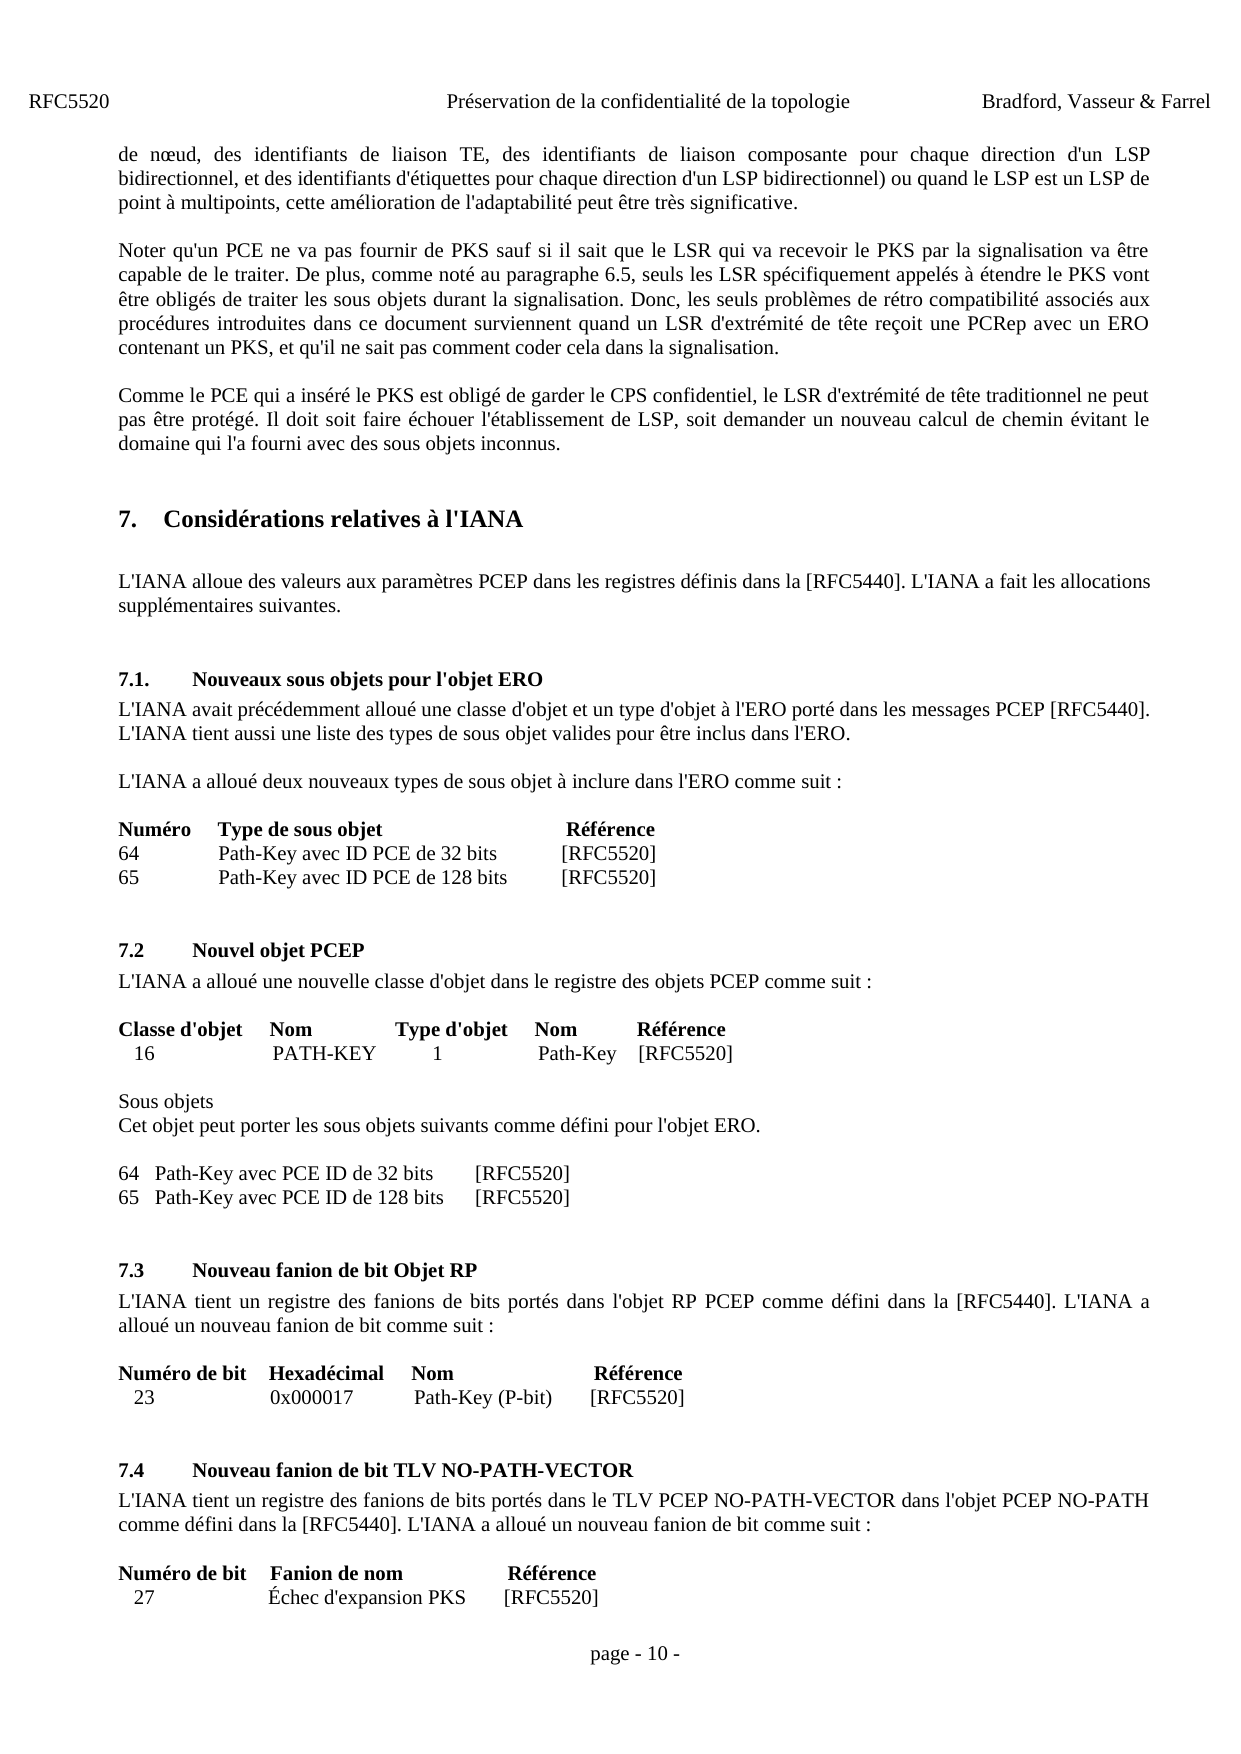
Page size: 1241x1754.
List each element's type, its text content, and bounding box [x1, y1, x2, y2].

text Numéro Type de sous objet Référence [118, 817, 1152, 841]
subtitle 7.1. Nouveaux sous objets pour l'objet ERO [118, 666, 1152, 691]
text Comme le PCE qui a inséré le PKS est obligé de garder le CPS confidentiel, le LSR d'extrémité de tête traditionnel ne peut pas être protégé. Il doit soit faire échouer l'établissement de LSP, soit demander un nouveau calcul de chemin évitant le domaine qui l'a fourni avec des sous objets inconnus. [118, 383, 1152, 455]
text Sous objets [118, 1089, 1152, 1113]
text L'IANA avait précédemment alloué une classe d'objet et un type d'objet à l'ERO porté dans les messages PCEP [RFC5440]. L'IANA tient aussi une liste des types de sous objet valides pour être inclus dans l'ERO. [118, 697, 1152, 745]
subtitle 7. Considérations relatives à l'IANA [118, 504, 1152, 533]
text 16 PATH-KEY 1 Path-Key [RFC5520] [118, 1041, 1152, 1065]
text de nœud, des identifiants de liaison TE, des identifiants de liaison composante pour chaque direction d'un LSP bidirectionnel, et des identifiants d'étiquettes pour chaque direction d'un LSP bidirectionnel) ou quand le LSP est un LSP de point à multipoints, cette amélioration de l'adaptabilité peut être très significative. [118, 142, 1152, 214]
text L'IANA tient un registre des fanions de bits portés dans le TLV PCEP NO-PATH-VECTOR dans l'objet PCEP NO-PATH comme défini dans la [RFC5440]. L'IANA a alloué un nouveau fanion de bit comme suit : [118, 1488, 1152, 1536]
text 23 0x000017 Path-Key (P-bit) [RFC5520] [118, 1385, 1152, 1409]
text Classe d'objet Nom Type d'objet Nom Référence [118, 1017, 1152, 1041]
text Cet objet peut porter les sous objets suivants comme défini pour l'objet ERO. [118, 1113, 1152, 1137]
text L'IANA alloue des valeurs aux paramètres PCEP dans les registres définis dans la [RFC5440]. L'IANA a fait les allocations supplémentaires suivantes. [118, 569, 1152, 617]
text 64 Path-Key avec PCE ID de 32 bits [RFC5520] [118, 1161, 1152, 1185]
subtitle 7.3 Nouveau fanion de bit Objet RP [118, 1258, 1152, 1282]
text 65 Path-Key avec PCE ID de 128 bits [RFC5520] [118, 1185, 1152, 1209]
text Numéro de bit Hexadécimal Nom Référence [118, 1361, 1152, 1385]
subtitle 7.4 Nouveau fanion de bit TLV NO-PATH-VECTOR [118, 1458, 1152, 1482]
text 65 Path-Key avec ID PCE de 128 bits [RFC5520] [118, 865, 1152, 889]
text 64 Path-Key avec ID PCE de 32 bits [RFC5520] [118, 841, 1152, 865]
text 27 Échec d'expansion PKS [RFC5520] [118, 1584, 1152, 1609]
text Numéro de bit Fanion de nom Référence [118, 1561, 1152, 1584]
text L'IANA a alloué une nouvelle classe d'objet dans le registre des objets PCEP comme suit : [118, 969, 1152, 993]
text L'IANA a alloué deux nouveaux types de sous objet à inclure dans l'ERO comme suit : [118, 769, 1152, 793]
text Noter qu'un PCE ne va pas fournir de PKS sauf si il sait que le LSR qui va recevoir le PKS par la signalisation va être capable de le traiter. De plus, comme noté au paragraphe 6.5, seuls les LSR spécifiquement appelés à étendre le PKS vont être obligés de traiter les sous objets durant la signalisation. Donc, les seuls problèmes de rétro compatibilité associés aux procédures introduites dans ce document surviennent quand un LSR d'extrémité de tête reçoit une PCRep avec un ERO contenant un PKS, et qu'il ne sait pas comment coder cela dans la signalisation. [118, 238, 1152, 359]
text L'IANA tient un registre des fanions de bits portés dans l'objet RP PCEP comme défini dans la [RFC5440]. L'IANA a alloué un nouveau fanion de bit comme suit : [118, 1289, 1152, 1337]
subtitle 7.2 Nouvel objet PCEP [118, 938, 1152, 962]
